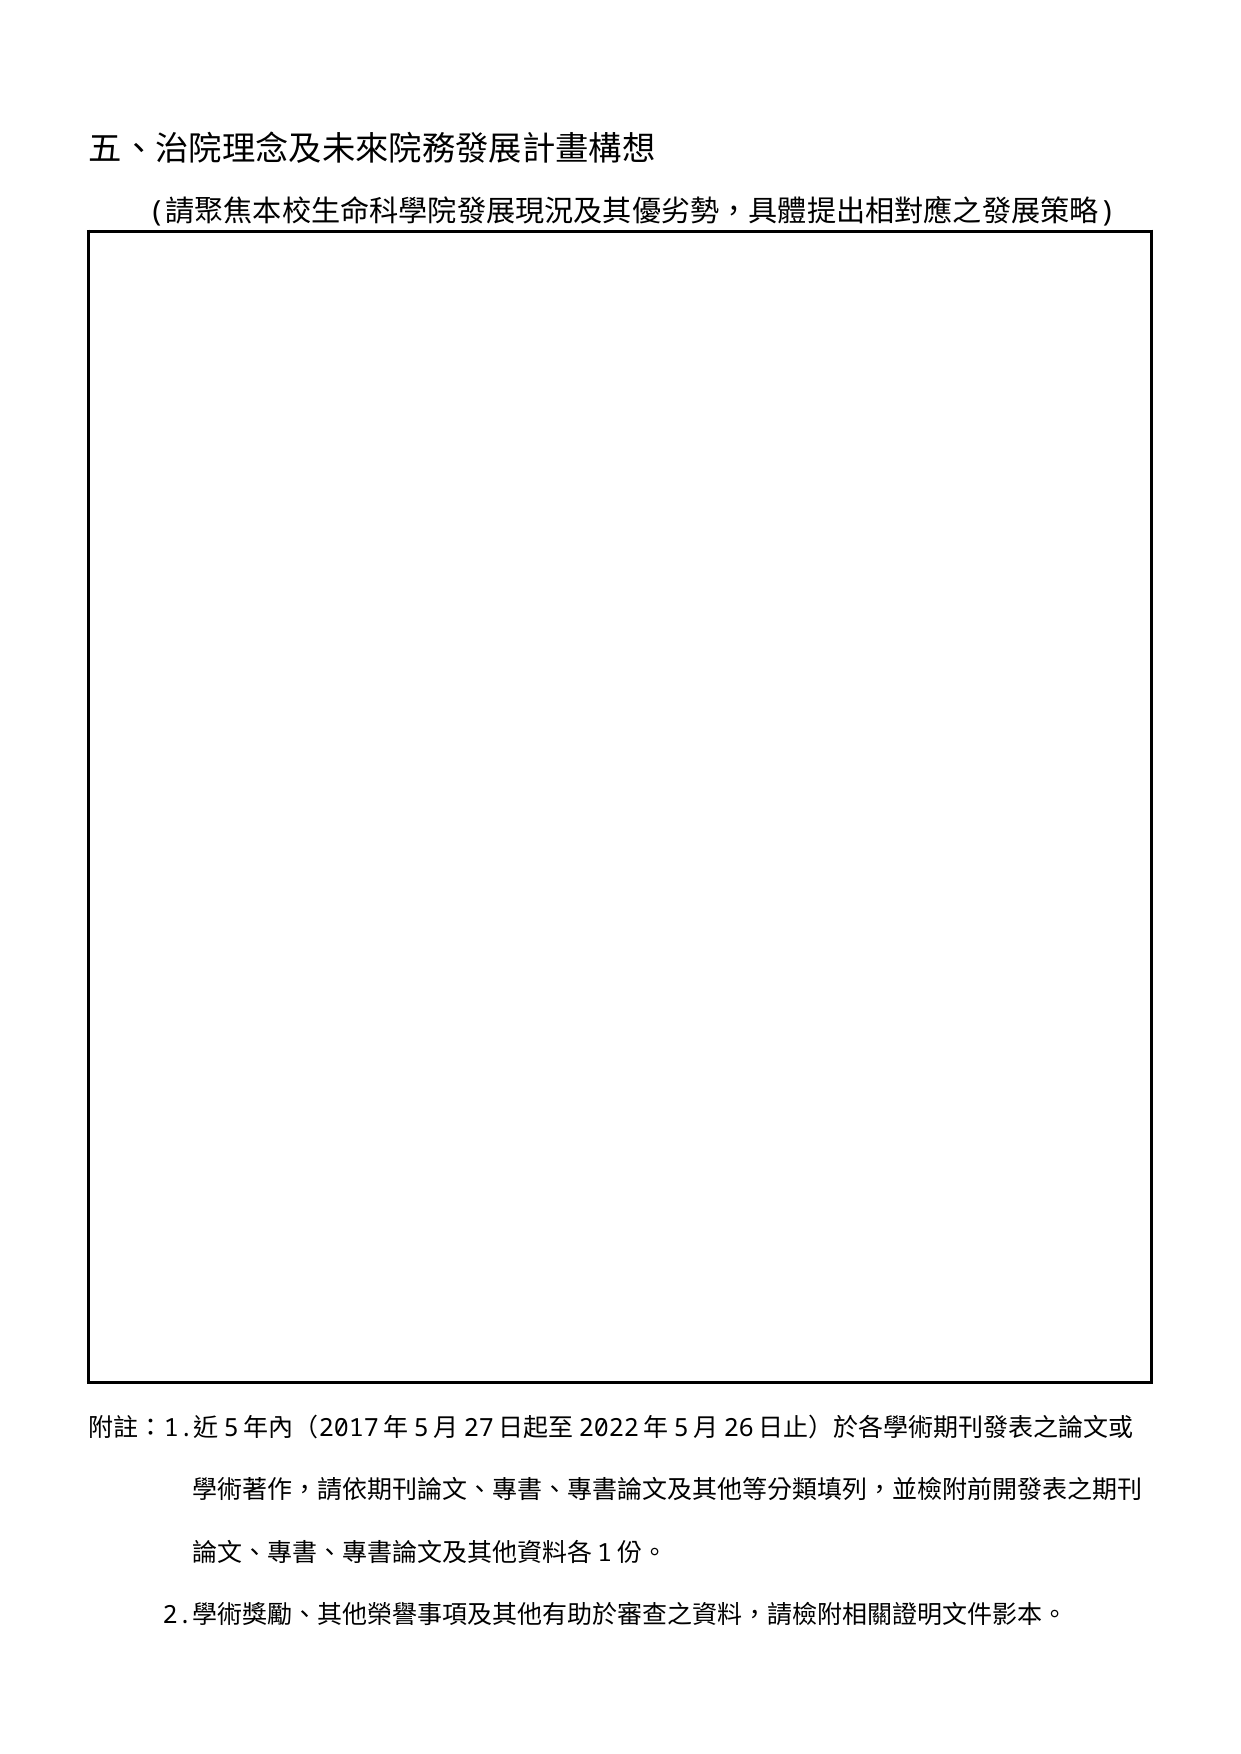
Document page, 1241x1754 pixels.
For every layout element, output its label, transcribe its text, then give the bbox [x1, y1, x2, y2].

text 五、治院理念及未來院務發展計畫構想 [89, 104, 1152, 167]
text (請聚焦本校生命科學院發展現況及其優劣勢，具體提出相對應之發展策略) [148, 167, 1152, 229]
text 2.學術獎勵、其他榮譽事項及其他有助於審查之資料，請檢附相關證明文件影本。 [89, 1571, 1152, 1634]
table_header [90, 233, 1150, 1381]
text 附註：1.近5年內（2017年5月27日起至2022年5月26日止）於各學術期刊發表之論文或學術著作，請依期刊論文、專書、專書論文及其他等分類填列，並檢附前開發表之期刊論文、專書、專書論文及其他資料各1份。 [89, 1384, 1152, 1571]
